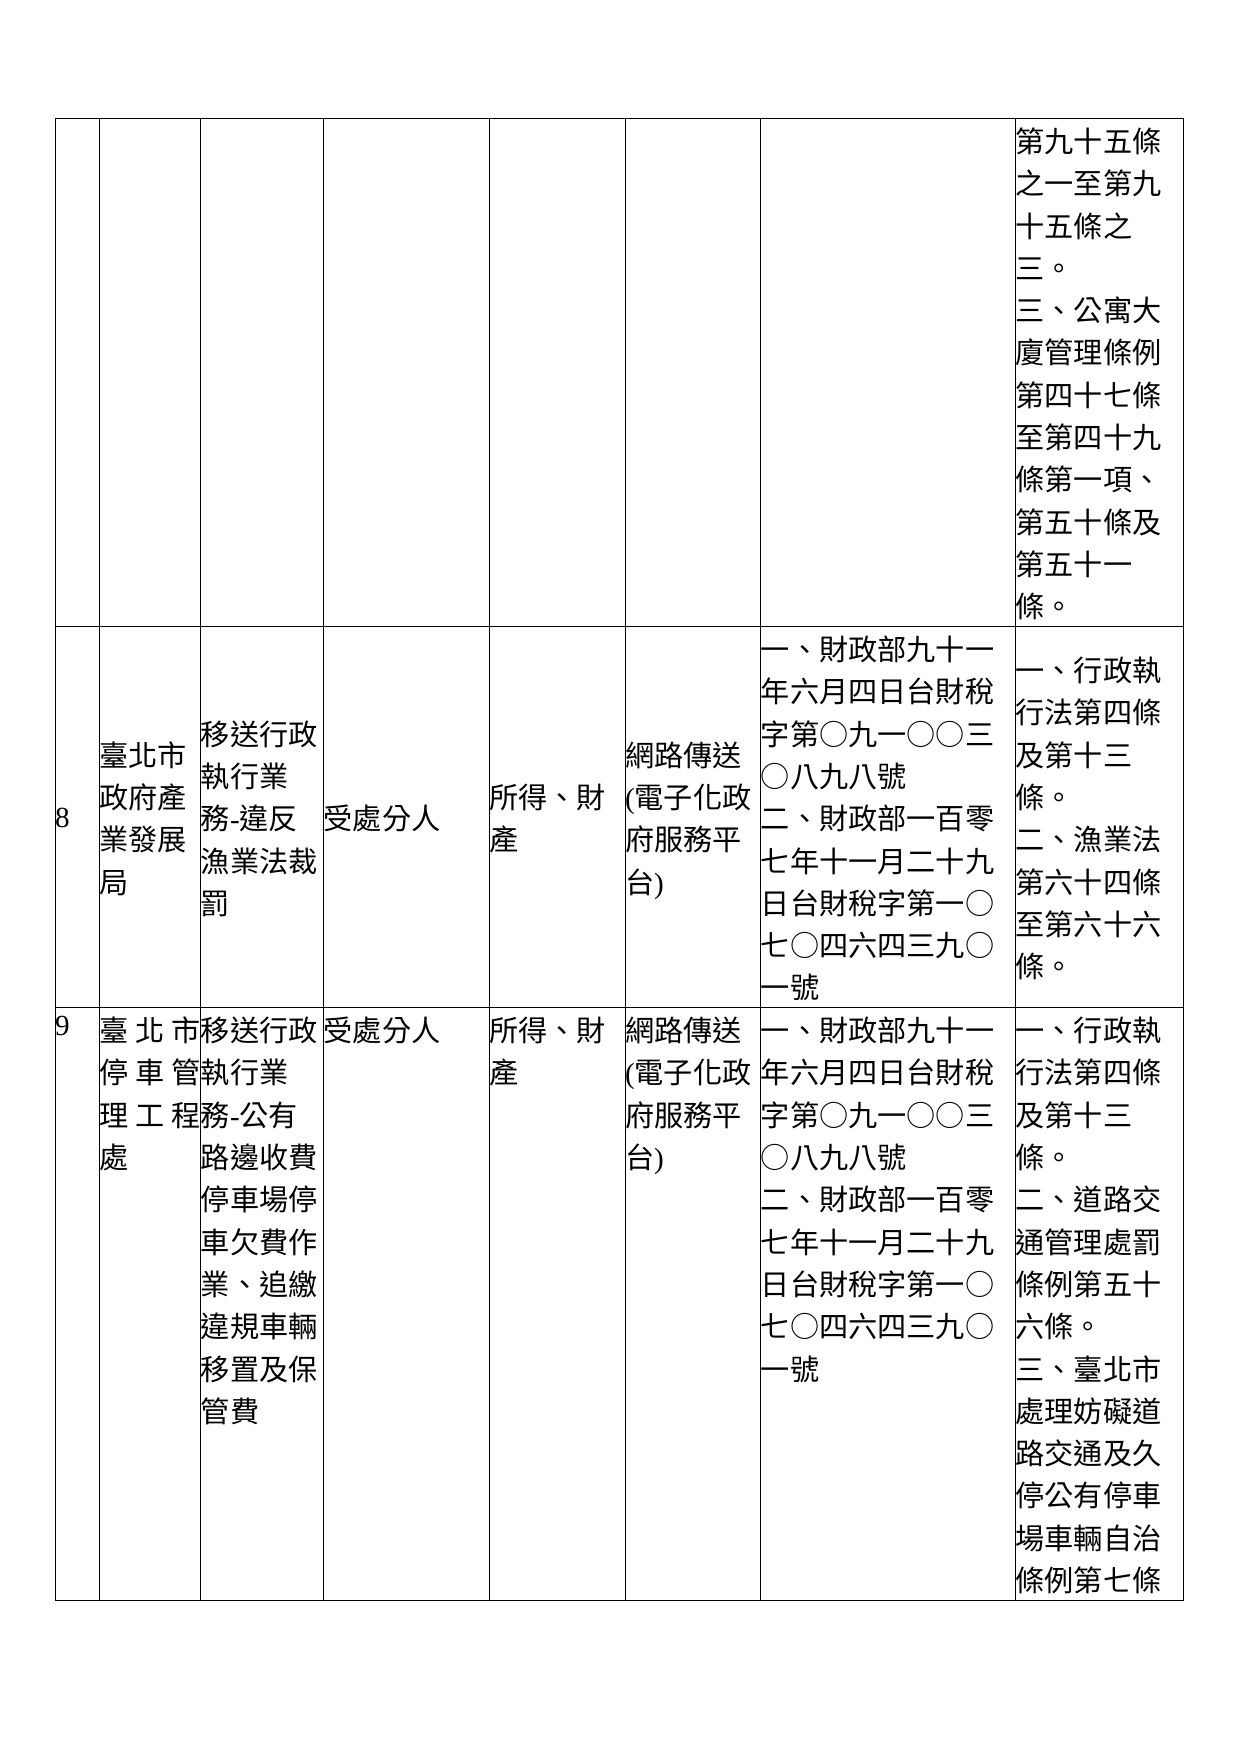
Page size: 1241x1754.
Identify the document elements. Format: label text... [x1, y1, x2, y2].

table_cell [201, 119, 323, 626]
table_cell 一、財政部九十一年六月四日台財稅字第○九一○○三○八九八號 二、財政部一百零七年十一月二十九日台財稅字第一○七○四六四三九○一號 [761, 627, 1015, 1007]
table_cell 網路傳送(電子化政府服務平台) [626, 627, 760, 1007]
table_cell 第九十五條之一至第九十五條之三。 三、公寓大廈管理條例第四十七條至第四十九條第一項、第五十條及第五十一條。 [1016, 119, 1183, 626]
table_cell 9 [56, 1008, 99, 1600]
table_cell [761, 119, 1015, 626]
table_cell 8 [56, 627, 99, 1007]
table_cell 臺北市停車管理工程處 [100, 1008, 200, 1600]
table_cell 一、財政部九十一年六月四日台財稅字第○九一○○三○八九八號 二、財政部一百零七年十一月二十九日台財稅字第一○七○四六四三九○一號 [761, 1008, 1015, 1600]
table_cell 移送行政執行業務-公有路邊收費停車場停車欠費作業、追繳違規車輛移置及保管費 [201, 1008, 323, 1600]
table_cell [100, 119, 200, 626]
table_cell 網路傳送(電子化政府服務平台) [626, 1008, 760, 1600]
table_cell 一、行政執行法第四條及第十三條。 二、道路交通管理處罰條例第五十六條。 三、臺北市處理妨礙道路交通及久停公有停車場車輛自治條例第七條 [1016, 1008, 1183, 1600]
table_cell 所得、財產 [490, 627, 625, 1007]
table_cell 移送行政執行業務-違反漁業法裁罰 [201, 627, 323, 1007]
table_cell [490, 119, 625, 626]
table_cell 臺北市政府產業發展局 [100, 627, 200, 1007]
table_cell 一、行政執行法第四條及第十三條。 二、漁業法第六十四條至第六十六條。 [1016, 627, 1183, 1007]
table_cell 受處分人 [324, 627, 489, 1007]
table_cell 受處分人 [324, 1008, 489, 1600]
table_cell [626, 119, 760, 626]
table_cell 所得、財產 [490, 1008, 625, 1600]
table_cell [56, 119, 99, 626]
table_cell [324, 119, 489, 626]
